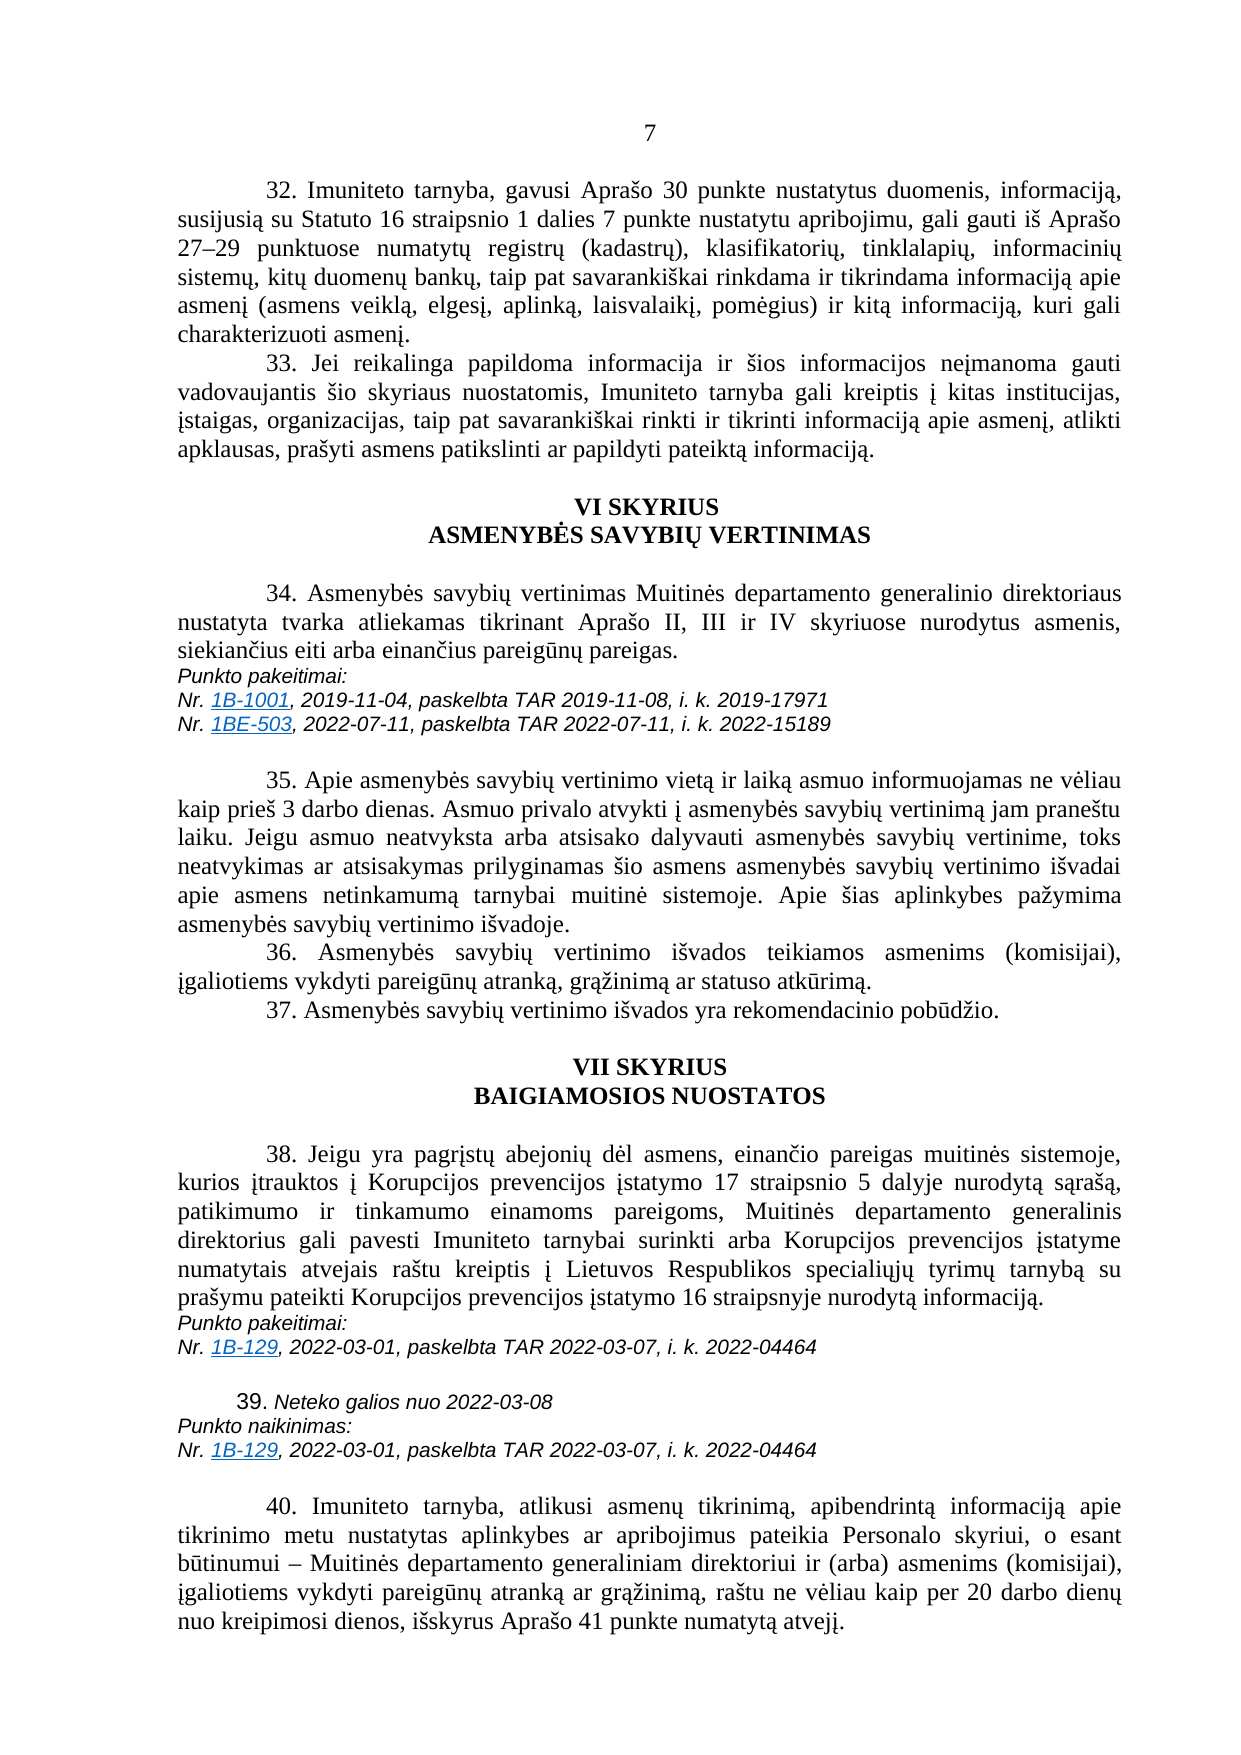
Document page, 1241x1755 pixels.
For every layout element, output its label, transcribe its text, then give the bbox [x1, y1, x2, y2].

text 32. Imuniteto tarnyba, gavusi Aprašo 30 punkte nustatytus duomenis, informaciją, susijusią su Statuto 16 straipsnio 1 dalies 7 punkte nustatytu apribojimu, gali gauti iš Aprašo 27–29 punktuose numatytų registrų (kadastrų), klasifikatorių, tinklalapių, informacinių sistemų, kitų duomenų bankų, taip pat savarankiškai rinkdama ir tikrindama informaciją apie asmenį (asmens veiklą, elgesį, aplinką, laisvalaikį, pomėgius) ir kitą informaciją, kuri gali charakterizuoti asmenį. [177, 176, 1122, 348]
text 39. Neteko galios nuo 2022-03-08 [177, 1388, 1122, 1414]
text ASMENYBĖS SAVYBIŲ VERTINIMAS [177, 521, 1122, 549]
text 38. Jeigu yra pagrįstų abejonių dėl asmens, einančio pareigas muitinės sistemoje, kurios įtrauktos į Korupcijos prevencijos įstatymo 17 straipsnio 5 dalyje nurodytą sąrašą, patikimumo ir tinkamumo einamoms pareigoms, Muitinės departamento generalinis direktorius gali pavesti Imuniteto tarnybai surinkti arba Korupcijos prevencijos įstatyme numatytais atvejais raštu kreiptis į Lietuvos Respublikos specialiųjų tyrimų tarnybą su prašymu pateikti Korupcijos prevencijos įstatymo 16 straipsnyje nurodytą informaciją. [177, 1139, 1122, 1311]
text 37. Asmenybės savybių vertinimo išvados yra rekomendacinio pobūdžio. [177, 995, 1122, 1024]
text 35. Apie asmenybės savybių vertinimo vietą ir laiką asmuo informuojamas ne vėliau kaip prieš 3 darbo dienas. Asmuo privalo atvykti į asmenybės savybių vertinimą jam praneštu laiku. Jeigu asmuo neatvyksta arba atsisako dalyvauti asmenybės savybių vertinime, toks neatvykimas ar atsisakymas prilyginamas šio asmens asmenybės savybių vertinimo išvadai apie asmens netinkamumą tarnybai muitinė sistemoje. Apie šias aplinkybes pažymima asmenybės savybių vertinimo išvadoje. [177, 765, 1122, 937]
text BAIGIAMOSIOS NUOSTATOS [177, 1081, 1122, 1110]
text Nr. 1B-129, 2022-03-01, paskelbta TAR 2022-03-07, i. k. 2022-04464 [177, 1335, 1122, 1359]
text Nr. 1B-1001, 2019-11-04, paskelbta TAR 2019-11-08, i. k. 2019-17971 [177, 688, 1122, 712]
text VII SKYRIUS [177, 1052, 1122, 1081]
text 33. Jei reikalinga papildoma informacija ir šios informacijos neįmanoma gauti vadovaujantis šio skyriaus nuostatomis, Imuniteto tarnyba gali kreiptis į kitas institucijas, įstaigas, organizacijas, taip pat savarankiškai rinkti ir tikrinti informaciją apie asmenį, atlikti apklausas, prašyti asmens patikslinti ar papildyti pateiktą informaciją. [177, 348, 1122, 463]
text Punkto naikinimas: [177, 1414, 1122, 1438]
text 34. Asmenybės savybių vertinimas Muitinės departamento generalinio direktoriaus nustatyta tvarka atliekamas tikrinant Aprašo II, III ir IV skyriuose nurodytus asmenis, siekiančius eiti arba einančius pareigūnų pareigas. [177, 578, 1122, 664]
text Punkto pakeitimai: [177, 664, 1122, 688]
text 36. Asmenybės savybių vertinimo išvados teikiamos asmenims (komisijai), įgaliotiems vykdyti pareigūnų atranką, grąžinimą ar statuso atkūrimą. [177, 937, 1122, 995]
text Nr. 1BE-503, 2022-07-11, paskelbta TAR 2022-07-11, i. k. 2022-15189 [177, 712, 1122, 736]
text Punkto pakeitimai: [177, 1311, 1122, 1335]
text 40. Imuniteto tarnyba, atlikusi asmenų tikrinimą, apibendrintą informaciją apie tikrinimo metu nustatytas aplinkybes ar apribojimus pateikia Personalo skyriui, o esant būtinumui – Muitinės departamento generaliniam direktoriui ir (arba) asmenims (komisijai), įgaliotiems vykdyti pareigūnų atranką ar grąžinimą, raštu ne vėliau kaip per 20 darbo dienų nuo kreipimosi dienos, išskyrus Aprašo 41 punkte numatytą atvejį. [177, 1491, 1122, 1635]
text VI SKYRIUS [177, 492, 1122, 521]
text Nr. 1B-129, 2022-03-01, paskelbta TAR 2022-03-07, i. k. 2022-04464 [177, 1438, 1122, 1462]
